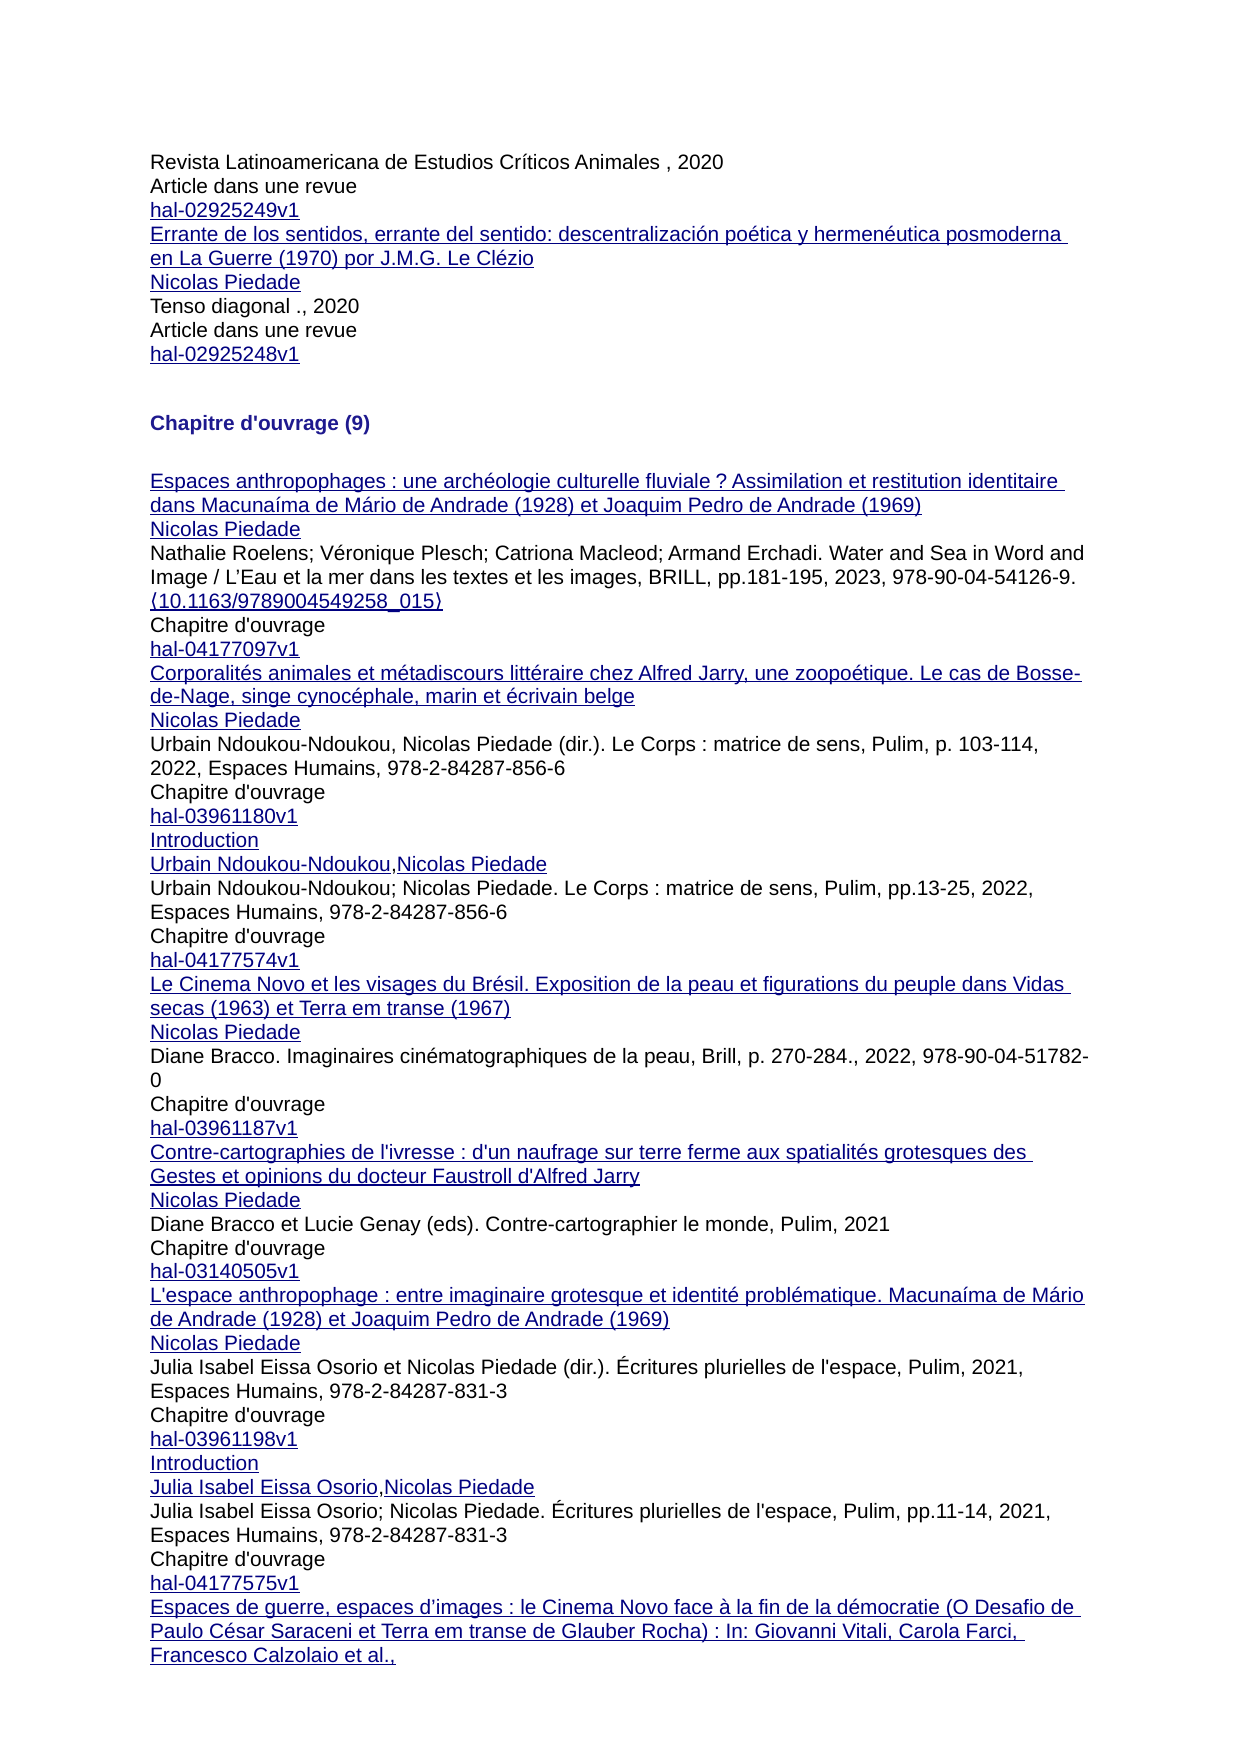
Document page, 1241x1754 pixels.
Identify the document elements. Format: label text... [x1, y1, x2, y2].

table_cell Le Cinema Novo et les visages du Brésil. Exposition de la peau et figurations du peuple dans Vidas secas (1963) et Terra em transe (1967) Nicolas Piedade Diane Bracco. Imaginaires cinématographiques de la peau, Brill, p. 270-284., 2022, 978-90-04-51782-0 Chapitre d'ouvrage hal-03961187v1 [150, 972, 1090, 1139]
table_cell Introduction Urbain Ndoukou-Ndoukou,Nicolas Piedade Urbain Ndoukou-Ndoukou; Nicolas Piedade. Le Corps : matrice de sens, Pulim, pp.13-25, 2022, Espaces Humains, 978-2-84287-856-6 Chapitre d'ouvrage hal-04177574v1 [150, 828, 1090, 972]
table_header Espaces anthropophages : une archéologie culturelle fluviale ? Assimilation et restitution identitaire dans Macunaíma de Mário de Andrade (1928) et Joaquim Pedro de Andrade (1969) Nicolas Piedade Nathalie Roelens; Véronique Plesch; Catriona Macleod; Armand Erchadi. Water and Sea in Word and Image / L’Eau et la mer dans les textes et les images, BRILL, pp.181-195, 2023, 978-90-04-54126-9. ⟨10.1163/9789004549258_015⟩ Chapitre d'ouvrage hal-04177097v1 [150, 469, 1090, 660]
table_cell Introduction Julia Isabel Eissa Osorio,Nicolas Piedade Julia Isabel Eissa Osorio; Nicolas Piedade. Écritures plurielles de l'espace, Pulim, pp.11-14, 2021, Espaces Humains, 978-2-84287-831-3 Chapitre d'ouvrage hal-04177575v1 [150, 1451, 1090, 1595]
table_cell Contre-cartographies de l'ivresse : d'un naufrage sur terre ferme aux spatialités grotesques des Gestes et opinions du docteur Faustroll d'Alfred Jarry Nicolas Piedade Diane Bracco et Lucie Genay (eds). Contre-cartographier le monde, Pulim, 2021 Chapitre d'ouvrage hal-03140505v1 [150, 1140, 1090, 1283]
table_cell Errante de los sentidos, errante del sentido: descentralización poética y hermenéutica posmoderna en La Guerre (1970) por J.M.G. Le Clézio Nicolas Piedade Tenso diagonal ., 2020 Article dans une revue hal-02925248v1 [150, 222, 1090, 366]
table_cell Espaces de guerre, espaces d’images : le Cinema Novo face à la fin de la démocratie (O Desafio de Paulo César Saraceni et Terra em transe de Glauber Rocha) : In: Giovanni Vitali, Carola Farci, Francesco Calzolaio et al., [150, 1595, 1090, 1667]
table_cell L'espace anthropophage : entre imaginaire grotesque et identité problématique. Macunaíma de Mário de Andrade (1928) et Joaquim Pedro de Andrade (1969) Nicolas Piedade Julia Isabel Eissa Osorio et Nicolas Piedade (dir.). Écritures plurielles de l'espace, Pulim, 2021, Espaces Humains, 978-2-84287-831-3 Chapitre d'ouvrage hal-03961198v1 [150, 1283, 1090, 1451]
table_cell Revista Latinoamericana de Estudios Críticos Animales , 2020 Article dans une revue hal-02925249v1 [150, 150, 1090, 222]
table_cell Corporalités animales et métadiscours littéraire chez Alfred Jarry, une zoopoétique. Le cas de Bosse-de-Nage, singe cynocéphale, marin et écrivain belge Nicolas Piedade Urbain Ndoukou-Ndoukou, Nicolas Piedade (dir.). Le Corps : matrice de sens, Pulim, p. 103-114, 2022, Espaces Humains, 978-2-84287-856-6 Chapitre d'ouvrage hal-03961180v1 [150, 660, 1090, 828]
subtitle Chapitre d'ouvrage (9) [150, 410, 1090, 434]
